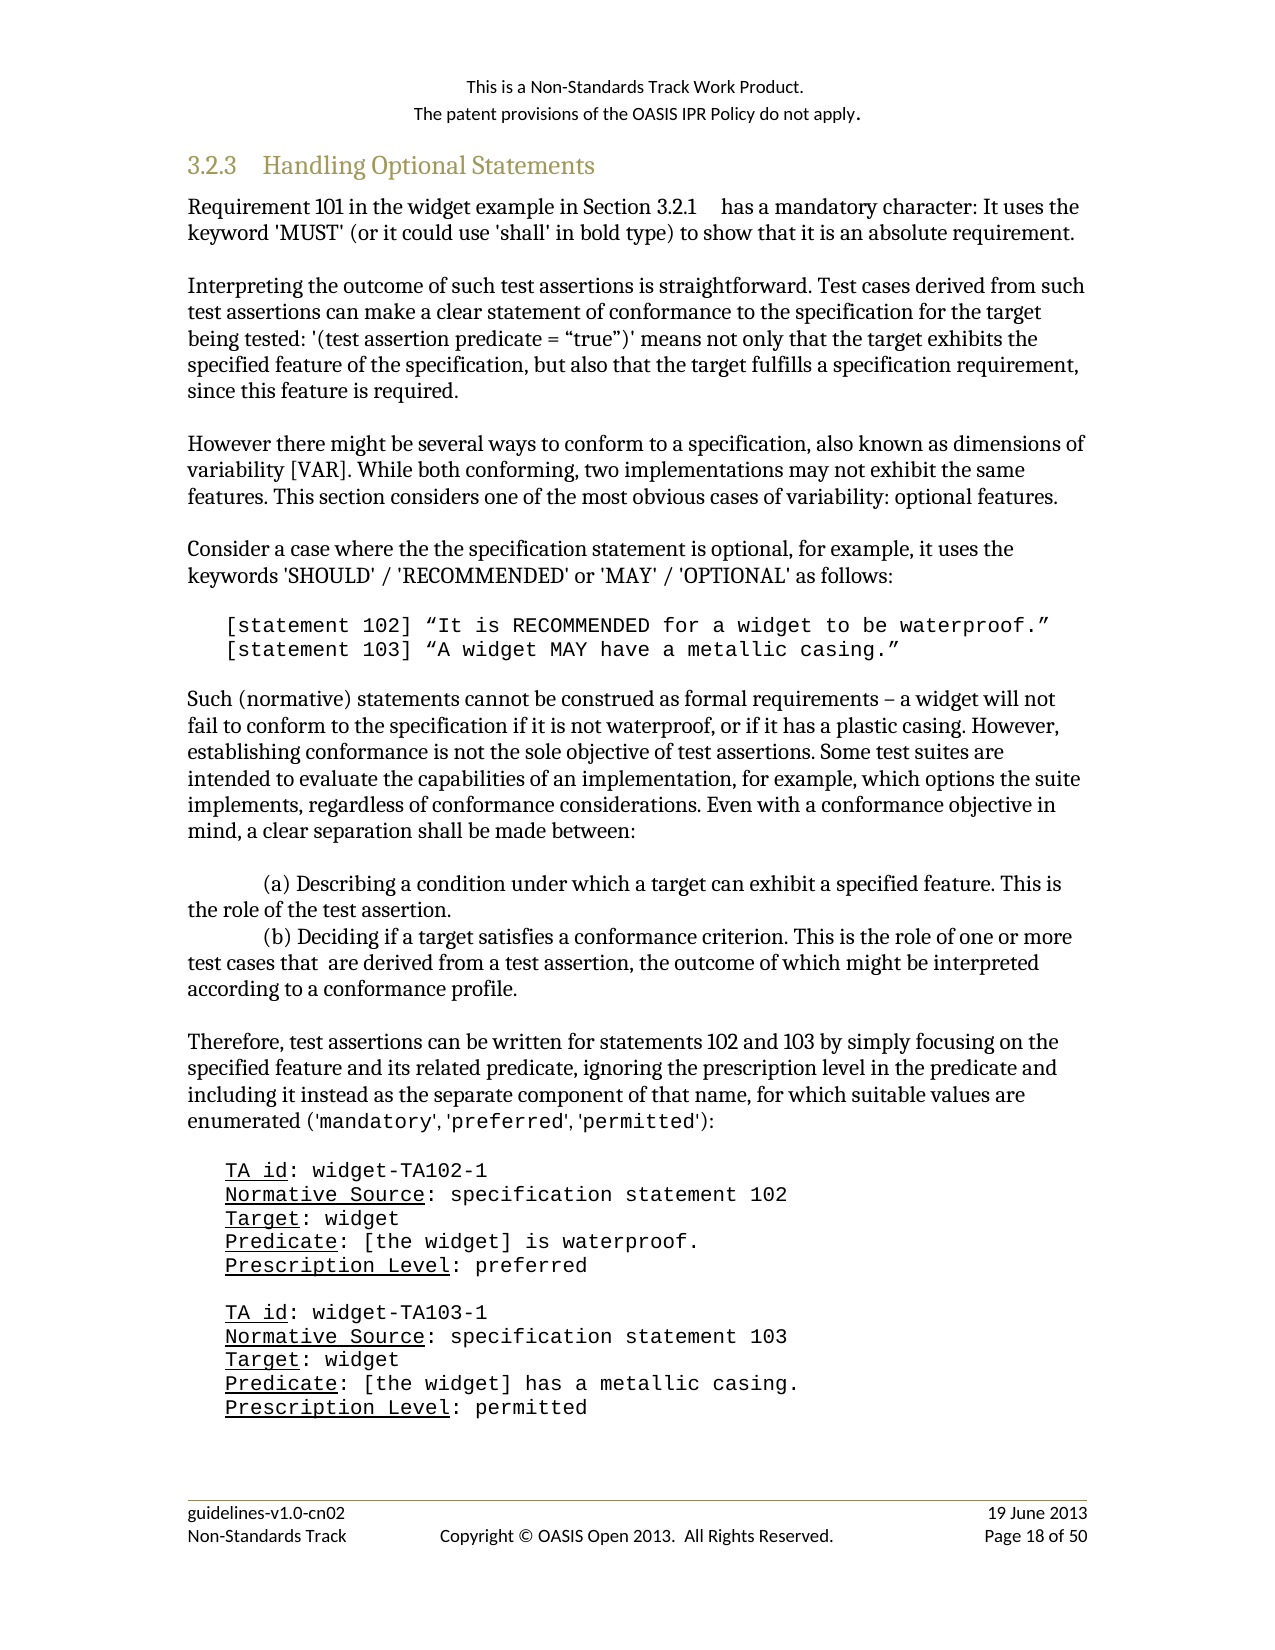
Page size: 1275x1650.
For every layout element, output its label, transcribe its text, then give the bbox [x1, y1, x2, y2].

text Normative Source: specification statement 102 [225, 1184, 1087, 1207]
text Target: widget [225, 1349, 1087, 1373]
text TA id: widget-TA102-1 [225, 1160, 1087, 1184]
text Predicate: [the widget] has a metallic casing. [225, 1373, 1087, 1397]
text [statement 102] “It is RECOMMENDED for a widget to be waterproof.” [225, 615, 1087, 639]
text (a) Describing a condition under which a target can exhibit a specified feature. This is the role of the test assertion. [187, 871, 1087, 923]
text However there might be several ways to conform to a specification, also known as dimensions of variability [VAR]. While both conforming, two implementations may not exhibit the same features. This section considers one of the most obvious cases of variability: optional features. [187, 431, 1087, 510]
text Consider a case where the the specification statement is optional, for example, it uses the keywords 'SHOULD' / 'RECOMMENDED' or 'MAY' / 'OPTIONAL' as follows: [187, 536, 1087, 589]
text Prescription Level: permitted [225, 1397, 1087, 1420]
text Requirement 101 in the widget example in Section 3.2.1 has a mandatory character: It uses the keyword 'MUST' (or it could use 'shall' in bold type) to show that it is an absolute requirement. [187, 194, 1087, 246]
text [statement 103] “A widget MAY have a metallic casing.” [225, 639, 1087, 663]
text Normative Source: specification statement 103 [225, 1326, 1087, 1349]
text Interpreting the outcome of such test assertions is straightforward. Test cases derived from such test assertions can make a clear statement of conformance to the specification for the target being tested: '(test assertion predicate = “true”)' means not only that the target exhibits the specified feature of the specification, but also that the target fulfills a specification requirement, since this feature is required. [187, 273, 1087, 404]
text Therefore, test assertions can be written for statements 102 and 103 by simply focusing on the specified feature and its related predicate, ignoring the prescription level in the predicate and including it instead as the separate component of that name, for which suitable values are enumerated ('mandatory', 'preferred', 'permitted'): [187, 1029, 1087, 1135]
text Target: widget [225, 1207, 1087, 1231]
text (b) Deciding if a target satisfies a conformance criterion. This is the role of one or more test cases that are derived from a test assertion, the outcome of which might be interpreted according to a conformance profile. [187, 923, 1087, 1002]
text TA id: widget-TA103-1 [225, 1302, 1087, 1326]
text Prescription Level: preferred [225, 1255, 1087, 1278]
subtitle Handling Optional Statements [187, 150, 1087, 181]
text Predicate: [the widget] is waterproof. [225, 1231, 1087, 1255]
text Such (normative) statements cannot be construed as formal requirements – a widget will not fail to conform to the specification if it is not waterproof, or if it has a plastic casing. However, establishing conformance is not the sole objective of test assertions. Some test suites are intended to evaluate the capabilities of an implementation, for example, which options the suite implements, regardless of conformance considerations. Even with a conformance objective in mind, a clear separation shall be made between: [187, 686, 1087, 844]
